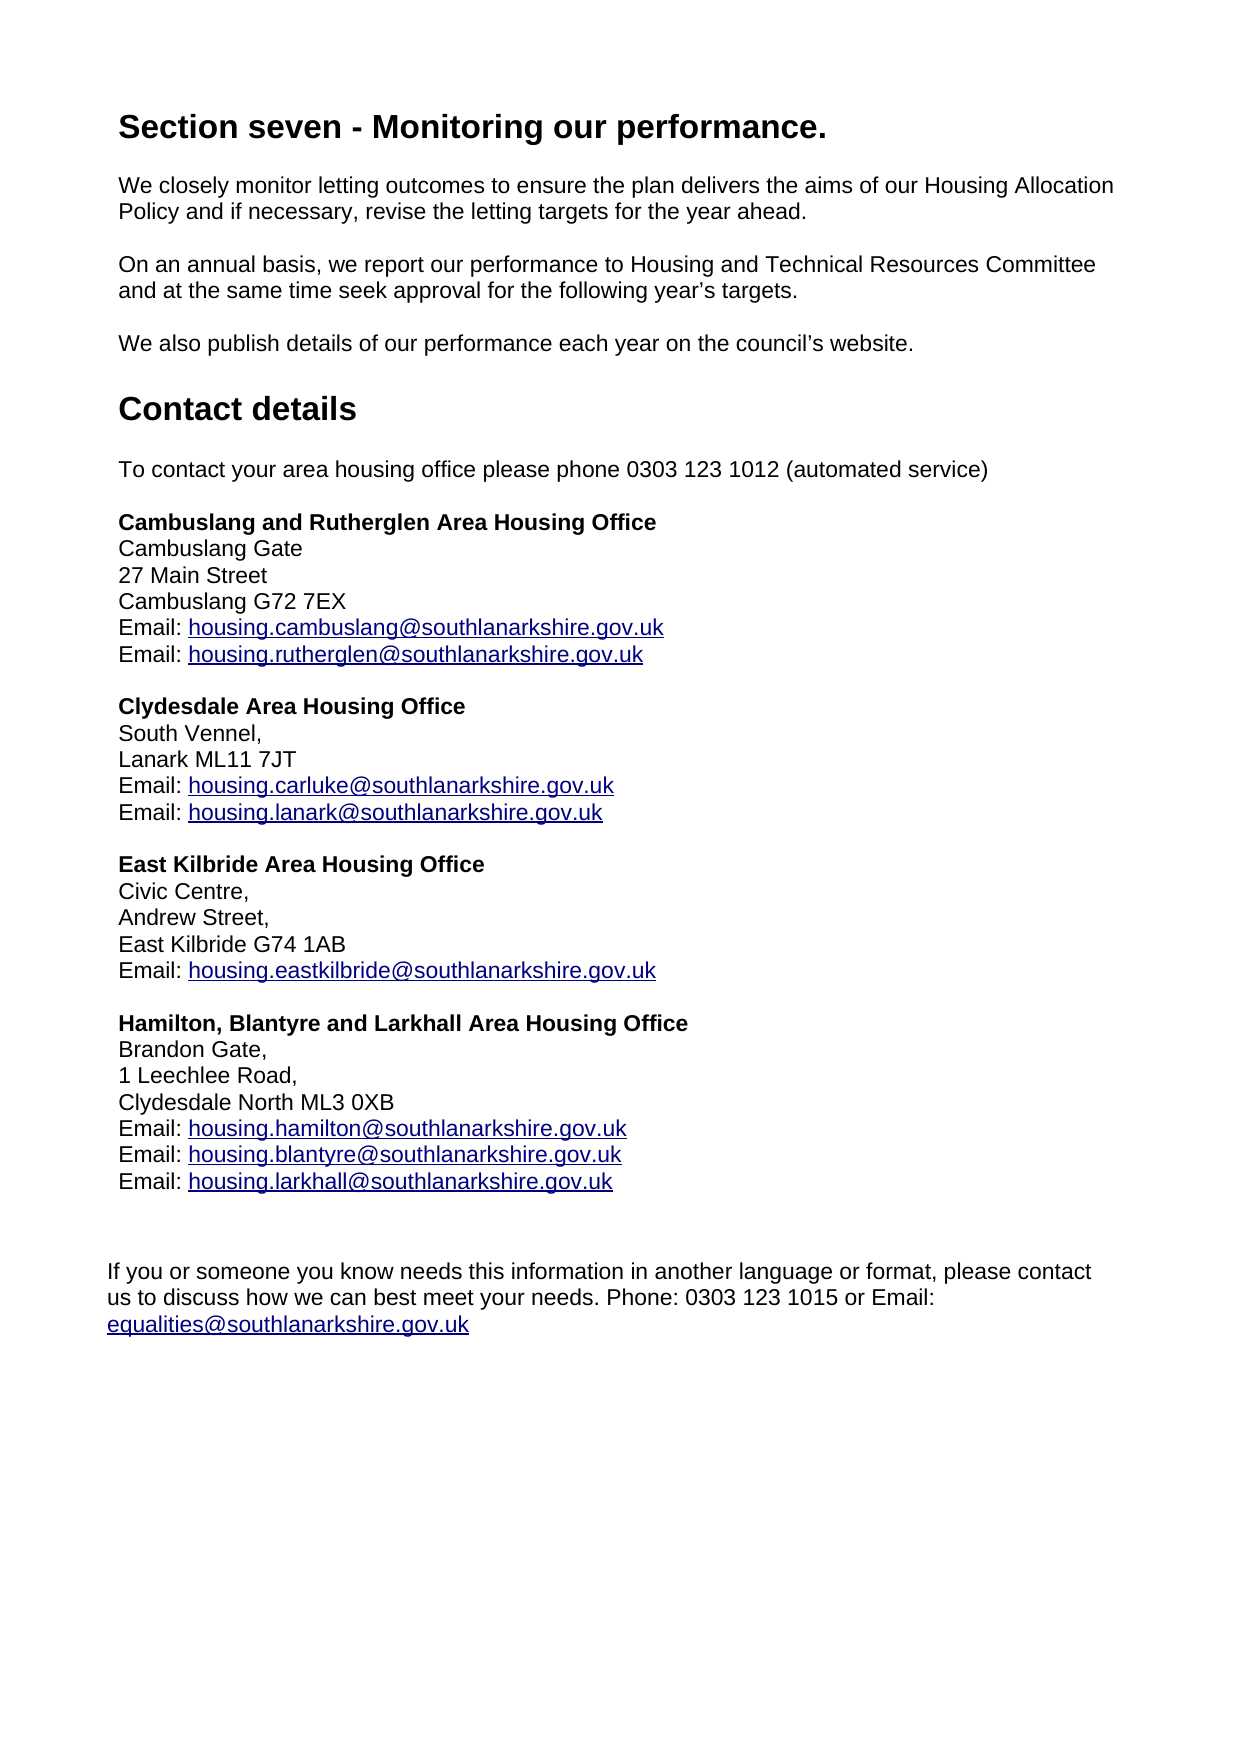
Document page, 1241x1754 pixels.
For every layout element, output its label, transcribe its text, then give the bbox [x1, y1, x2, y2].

text Email: housing.rutherglen@southlanarkshire.gov.uk [118, 641, 1122, 667]
text Email: housing.larkhall@southlanarkshire.gov.uk [118, 1168, 1122, 1194]
text Clydesdale Area Housing Office [118, 693, 1122, 720]
text Lanark ML11 7JT [118, 746, 1122, 772]
text Hamilton, Blantyre and Larkhall Area Housing Office [118, 1009, 1122, 1036]
text Cambuslang G72 7EX [118, 588, 1122, 614]
text If you or someone you know needs this information in another language or format, please contact us to discuss how we can best meet your needs. Phone: 0303 123 1015 or Email: equalities@southlanarkshire.gov.uk [107, 1258, 1122, 1337]
text Email: housing.cambuslang@southlanarkshire.gov.uk [118, 614, 1122, 641]
text Cambuslang and Rutherglen Area Housing Office [118, 509, 1122, 535]
text Email: housing.lanark@southlanarkshire.gov.uk [118, 799, 1122, 825]
text 27 Main Street [118, 562, 1122, 588]
text Email: housing.carluke@southlanarkshire.gov.uk [118, 772, 1122, 799]
text On an annual basis, we report our performance to Housing and Technical Resources Committee and at the same time seek approval for the following year’s targets. [118, 251, 1122, 303]
text Clydesdale North ML3 0XB [118, 1089, 1122, 1115]
text Email: housing.hamilton@southlanarkshire.gov.uk [118, 1115, 1122, 1141]
text Andrew Street, [118, 904, 1122, 931]
text We also publish details of our performance each year on the council’s website. [118, 330, 1122, 356]
text 1 Leechlee Road, [118, 1062, 1122, 1089]
text Brandon Gate, [118, 1036, 1122, 1062]
text Email: housing.eastkilbride@southlanarkshire.gov.uk [118, 957, 1122, 983]
text East Kilbride G74 1AB [118, 931, 1122, 957]
text To contact your area housing office please phone 0303 123 1012 (automated service) [118, 456, 1122, 482]
text East Kilbride Area Housing Office [118, 851, 1122, 878]
subtitle Section seven - Monitoring our performance. [118, 107, 1122, 145]
subtitle Contact details [118, 389, 1122, 427]
text Email: housing.blantyre@southlanarkshire.gov.uk [118, 1141, 1122, 1168]
text South Vennel, [118, 720, 1122, 746]
text Civic Centre, [118, 878, 1122, 904]
text Cambuslang Gate [118, 535, 1122, 562]
text We closely monitor letting outcomes to ensure the plan delivers the aims of our Housing Allocation Policy and if necessary, revise the letting targets for the year ahead. [118, 172, 1122, 224]
